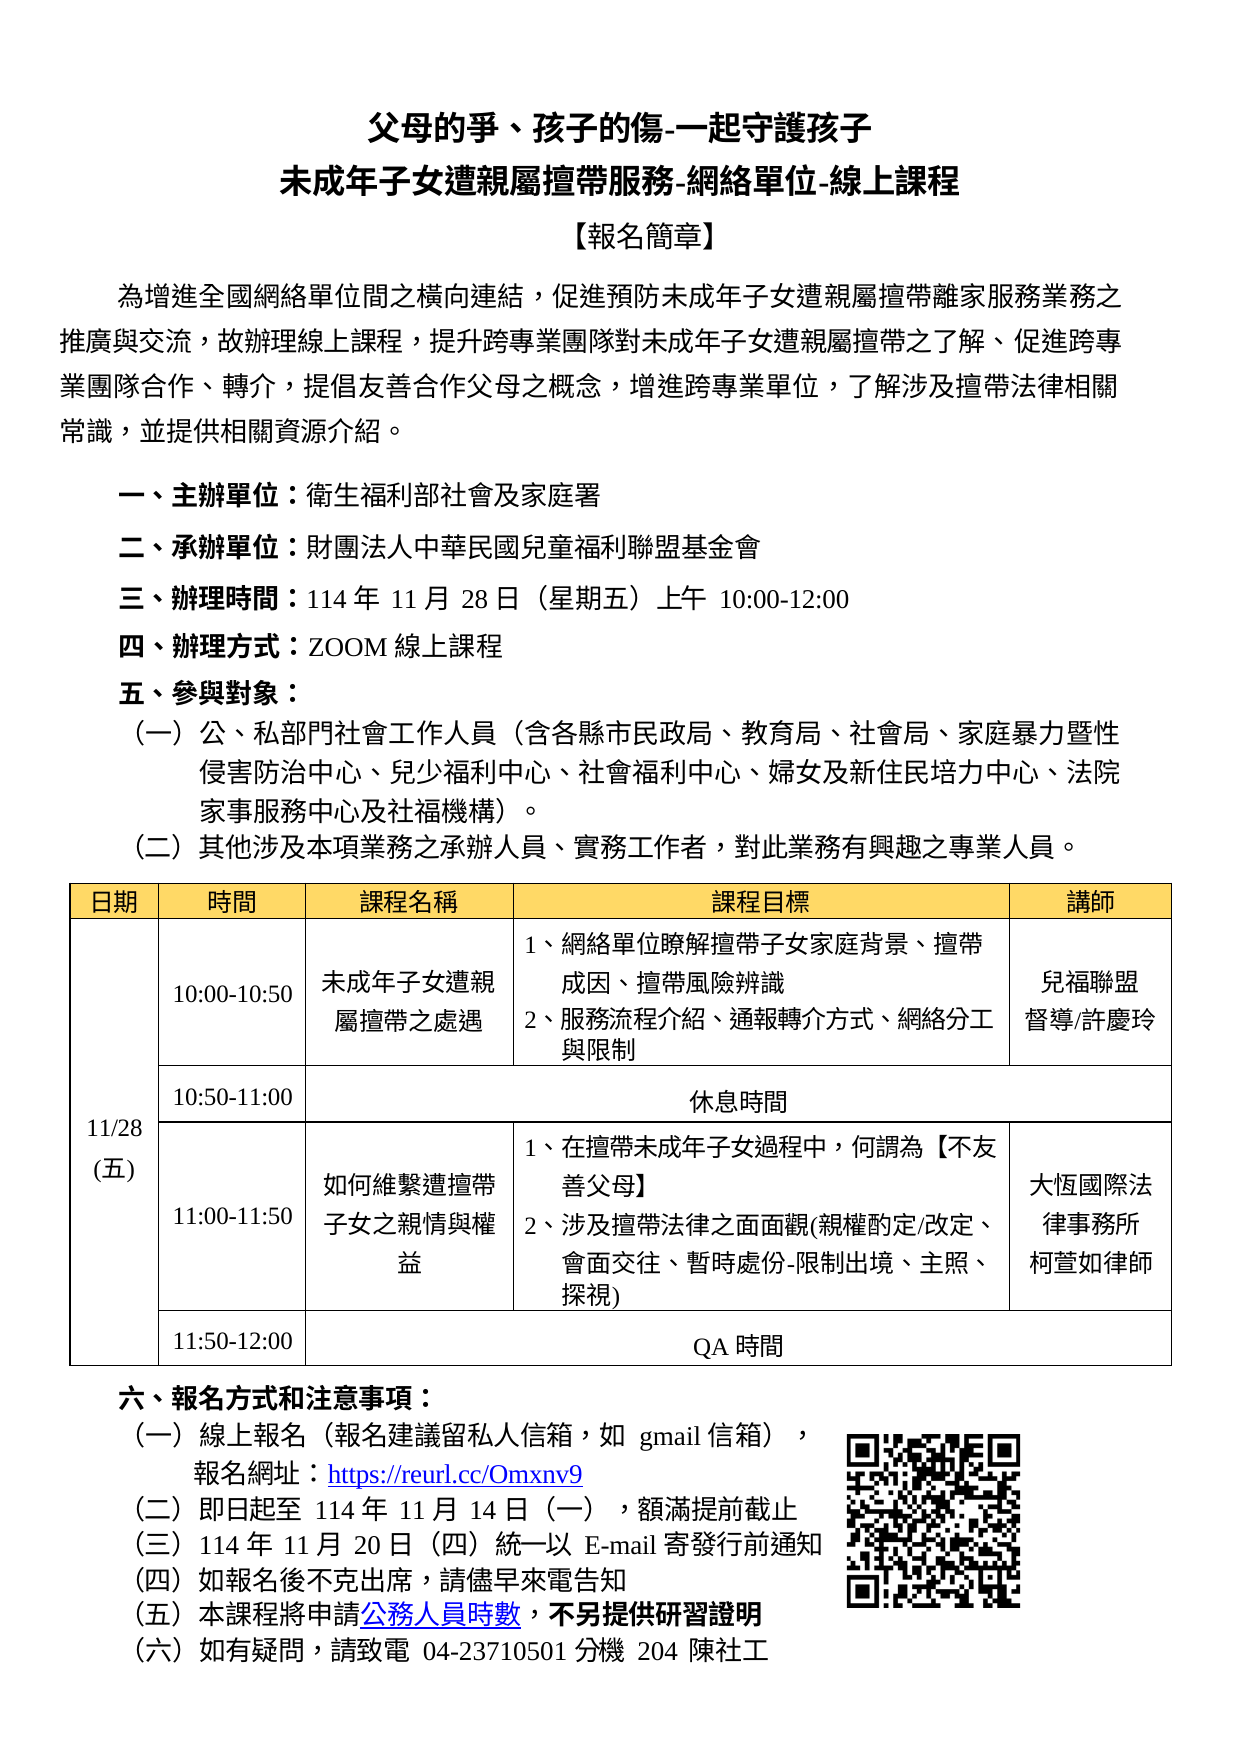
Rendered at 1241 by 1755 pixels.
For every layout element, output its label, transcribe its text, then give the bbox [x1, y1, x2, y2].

text （四）如報名後不克出席，請儘早來電告知 [118, 1562, 846, 1597]
table_header 日期 [71, 884, 158, 918]
table_header 講師 [1010, 884, 1171, 918]
subtitle 六、報名方式和注意事項： [118, 1380, 1182, 1415]
table_header 課程名稱 [306, 884, 513, 918]
table_cell 如何維繫遭擅帶子女之親情與權益 [306, 1123, 513, 1310]
text （六）如有疑問，請致電 04-23710501 分機 204 陳社工 [118, 1632, 1182, 1667]
table_cell 大恆國際法律事務所 柯萱如律師 [1010, 1123, 1171, 1310]
text [1021, 1562, 1182, 1597]
text （一）線上報名（報名建議留私人信箱，如 gmail 信箱），報名網址：https://reurl.cc/Omxnv9 [118, 1415, 803, 1491]
table_header 時間 [159, 884, 305, 918]
text （一）公、私部門社會工作人員（含各縣市民政局、教育局、社會局、家庭暴力暨性侵害防治中心、兒少福利中心、社會福利中心、婦女及新住民培力中心、法院家事服務中心及社福機構）。 [118, 712, 1122, 829]
text （五）本課程將申請公務人員時數，不另提供研習證明 [118, 1597, 1182, 1632]
text （二）即日起至 114 年 11 月 14 日（一），額滿提前截止 [118, 1491, 846, 1526]
table_cell 1、在擅帶未成年子女過程中，何謂為【不友善父母】 2、涉及擅帶法律之面面觀(親權酌定/改定、會面交往、暫時處份-限制出境、主照、 探視) [514, 1123, 1009, 1310]
table_cell 1、網絡單位瞭解擅帶子女家庭背景、擅帶成因、擅帶風險辨識 2、服務流程介紹、通報轉介方式、網絡分工 與限制 [514, 919, 1009, 1065]
table_cell QA 時間 [306, 1311, 1171, 1365]
text 一、主辦單位：衛生福利部社會及家庭署 [118, 474, 1182, 513]
text 未成年子女遭親屬擅帶服務-網絡單位-線上課程 [109, 155, 1131, 203]
subtitle 父母的爭、孩子的傷-一起守護孩子 [109, 101, 1131, 150]
text 三、辦理時間：114 年 11 月 28 日（星期五）上午 10:00-12:00 [118, 577, 1182, 616]
table_cell 11/28 (五) [71, 919, 158, 1365]
text （三）114 年 11 月 20 日（四）統一以 E-mail 寄發行前通知 [118, 1526, 846, 1562]
text [1021, 1526, 1182, 1562]
table_cell 兒福聯盟督導/許慶玲 [1010, 919, 1171, 1065]
text 四、辦理方式：ZOOM 線上課程五、參與對象： [118, 616, 503, 712]
text 【報名簡章】 [109, 214, 1182, 256]
table_header 課程目標 [514, 884, 1009, 918]
text [1021, 1491, 1182, 1526]
table_cell 未成年子女遭親屬擅帶之處遇 [306, 919, 513, 1065]
text 二、承辦單位：財團法人中華民國兒童福利聯盟基金會 [118, 526, 1182, 565]
table_cell 11:50-12:00 [159, 1311, 305, 1365]
table_cell 11:00-11:50 [159, 1123, 305, 1310]
text 為增進全國網絡單位間之橫向連結，促進預防未成年子女遭親屬擅帶離家服務業務之推廣與交流，故辦理線上課程，提升跨專業團隊對未成年子女遭親屬擅帶之了解、促進跨專業團隊合作、轉介，提倡友善合作父母之概念，增進跨專業單位，了解涉及擅帶法律相關常識，並提供相關資源介紹。 [59, 275, 1123, 449]
text （二）其他涉及本項業務之承辦人員、實務工作者，對此業務有興趣之專業人員。 [118, 829, 1182, 865]
table_cell 休息時間 [306, 1066, 1171, 1121]
table_cell 10:50-11:00 [159, 1066, 305, 1121]
table_cell 10:00-10:50 [159, 919, 305, 1065]
